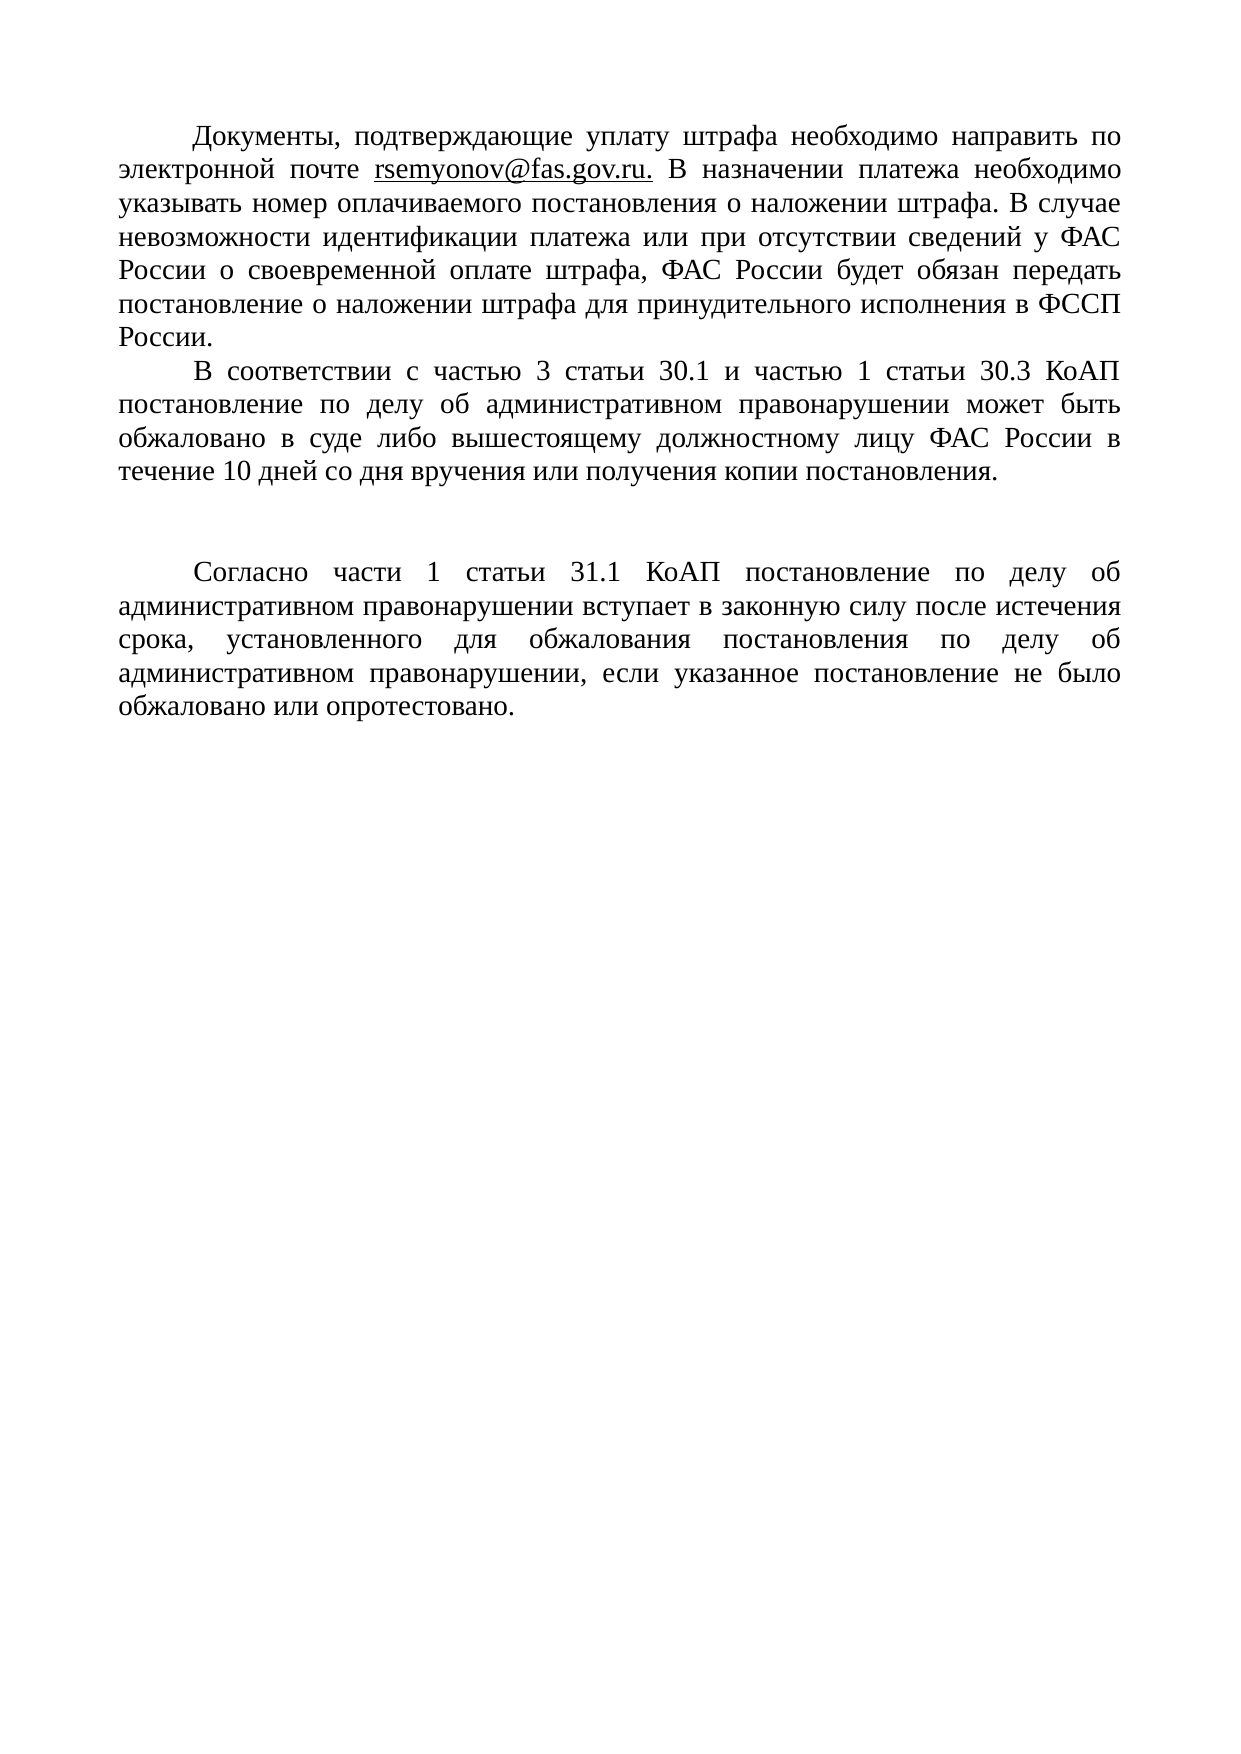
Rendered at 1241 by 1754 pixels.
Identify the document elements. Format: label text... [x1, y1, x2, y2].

text Документы, подтверждающие уплату штрафа необходимо направить по электронной почте rsemyonov@fas.gov.ru. В назначении платежа необходимо указывать номер оплачиваемого постановления о наложении штрафа. В случае невозможности идентификации платежа или при отсутствии сведений у ФАС России о своевременной оплате штрафа, ФАС России будет обязан передать постановление о наложении штрафа для принудительного исполнения в ФССП России. [118, 118, 1122, 353]
text Согласно части 1 статьи 31.1 КоАП постановление по делу об административном правонарушении вступает в законную силу после истечения срока, установленного для обжалования постановления по делу об административном правонарушении, если указанное постановление не было обжаловано или опротестовано. [118, 554, 1122, 722]
text В соответствии с частью 3 статьи 30.1 и частью 1 статьи 30.3 КоАП постановление по делу об административном правонарушении может быть обжаловано в суде либо вышестоящему должностному лицу ФАС России в течение 10 дней со дня вручения или получения копии постановления. [118, 353, 1122, 487]
